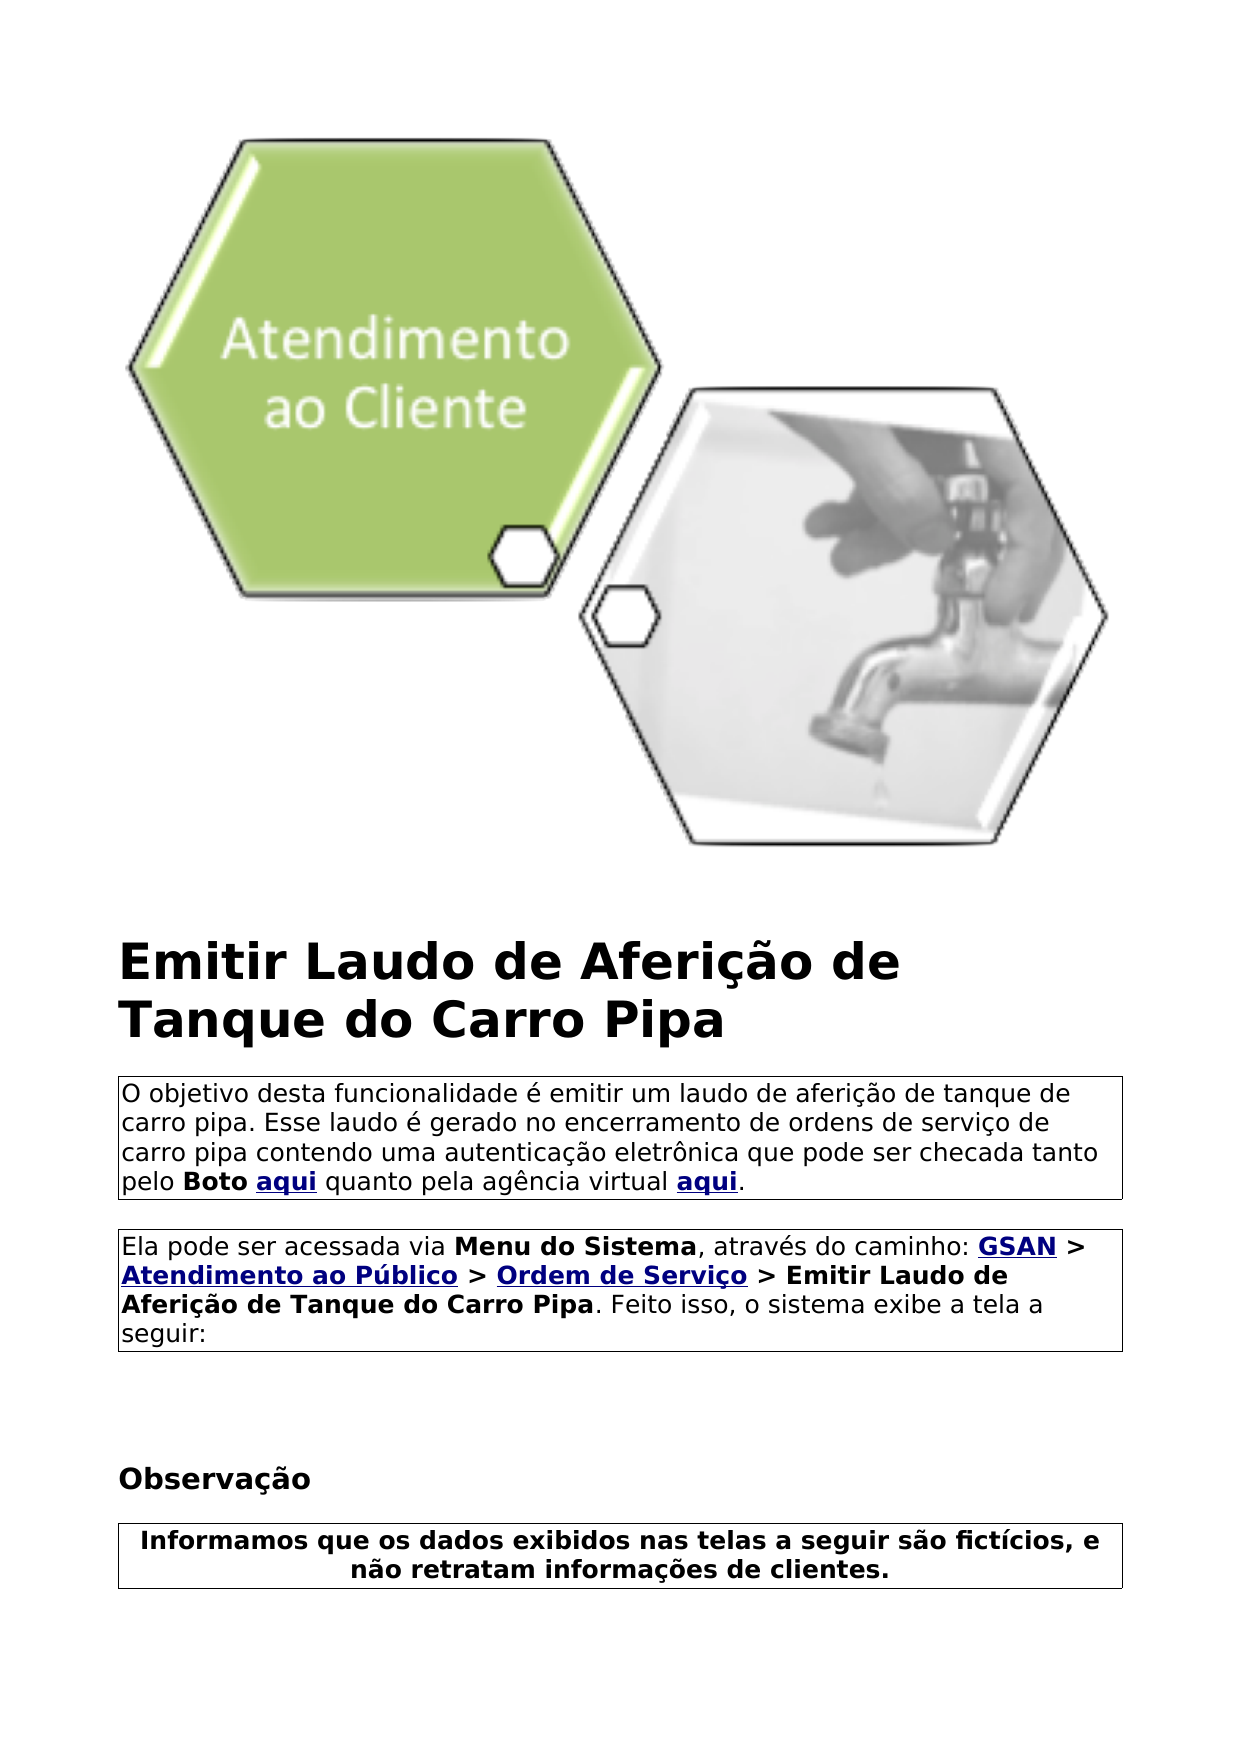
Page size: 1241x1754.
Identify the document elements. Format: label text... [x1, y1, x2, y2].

table_header O objetivo desta funcionalidade é emitir um laudo de aferição de tanque de carro pipa. Esse laudo é gerado no encerramento de ordens de serviço de carro pipa contendo uma autenticação eletrônica que pode ser checada tanto pelo Boto aqui quanto pela agência virtual aqui. [119, 1077, 1122, 1199]
subtitle Emitir Laudo de Aferição de Tanque do Carro Pipa [118, 933, 1122, 1049]
picture [118, 118, 1123, 866]
subtitle Observação [118, 1462, 1122, 1496]
table_header Informamos que os dados exibidos nas telas a seguir são fictícios, e não retratam informações de clientes. [119, 1524, 1122, 1588]
table_header Ela pode ser acessada via Menu do Sistema, através do caminho: GSAN > Atendimento ao Público > Ordem de Serviço > Emitir Laudo de Aferição de Tanque do Carro Pipa. Feito isso, o sistema exibe a tela a seguir: [119, 1230, 1122, 1351]
